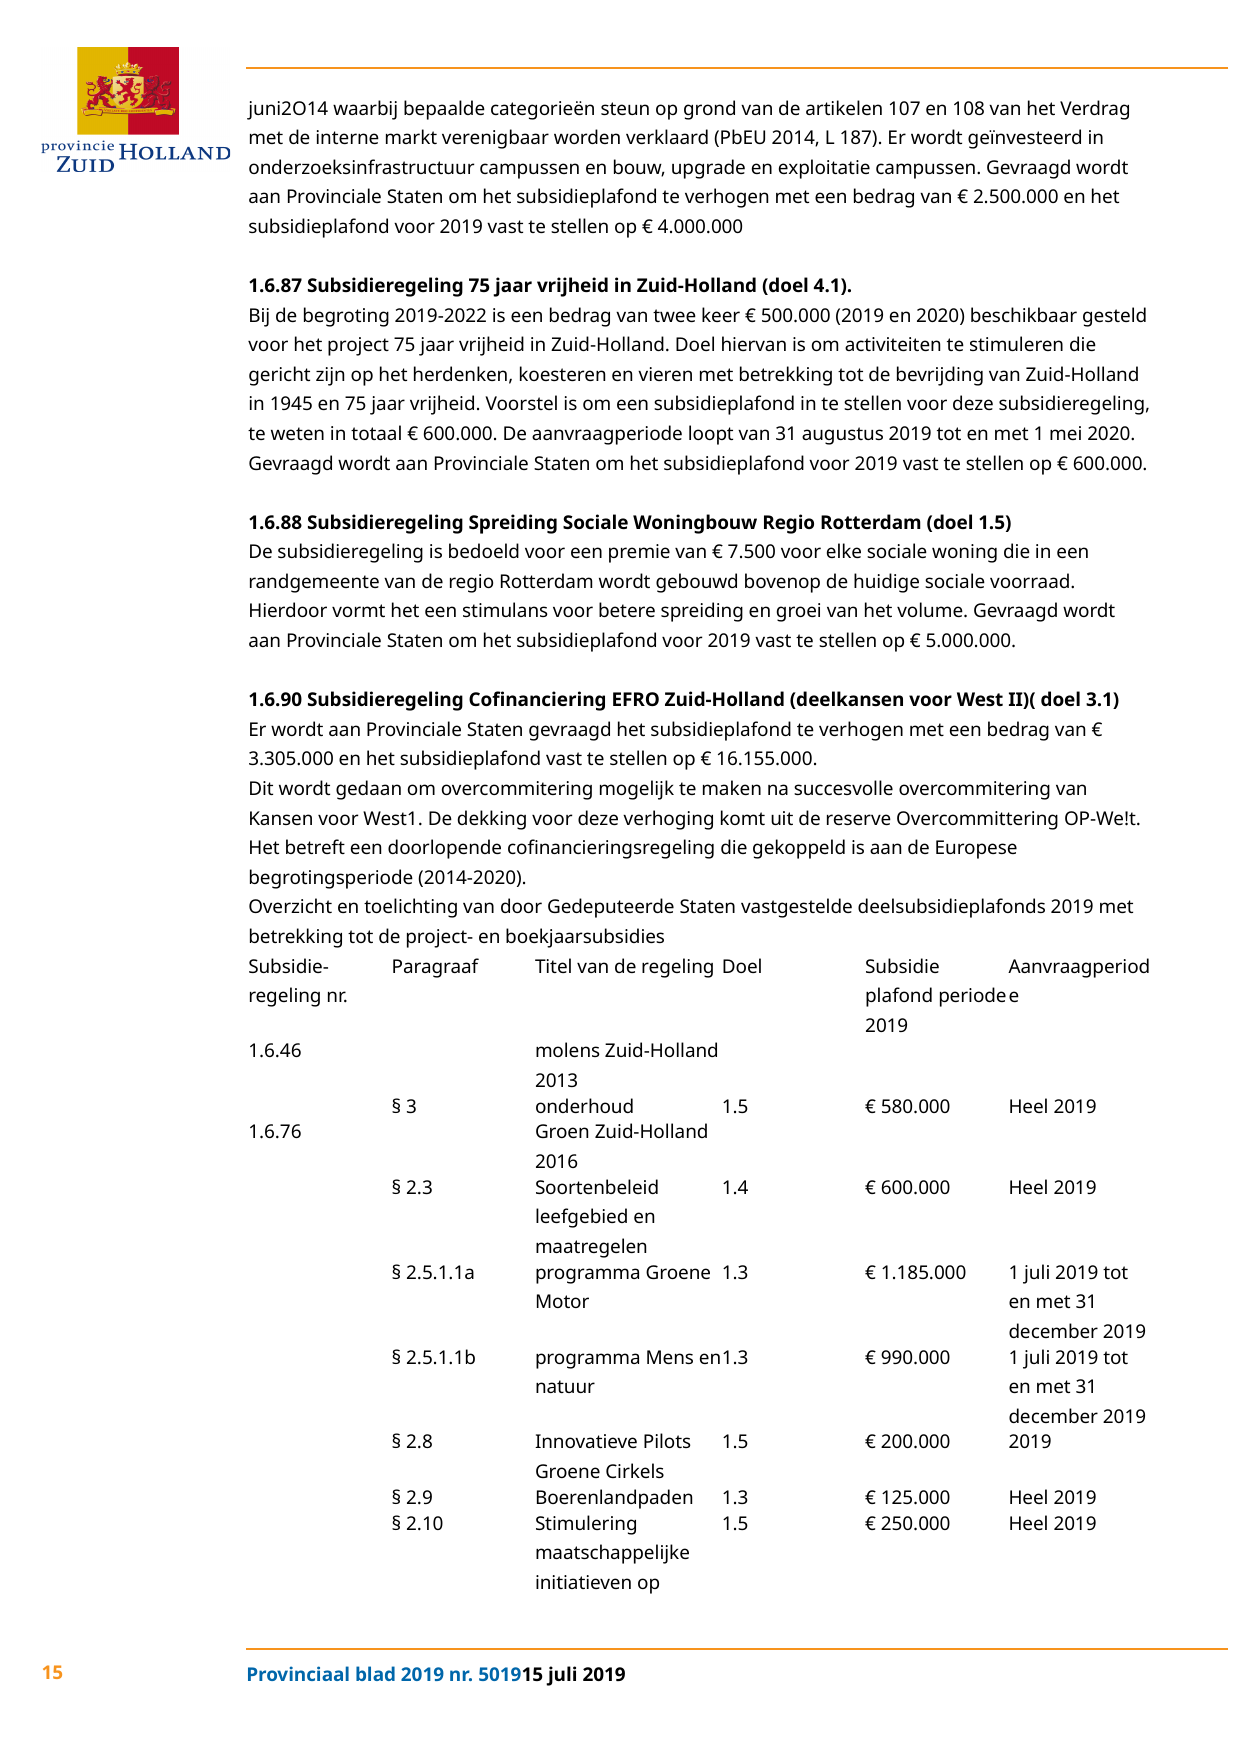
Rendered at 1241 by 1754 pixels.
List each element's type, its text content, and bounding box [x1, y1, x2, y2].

text Overzicht en toelichting van door Gedeputeerde Staten vastgestelde deelsubsidieplafonds 2019 met betrekking tot de project- en boekjaarsubsidies [248, 893, 1152, 949]
table_cell [248, 1174, 391, 1259]
table_cell € 200.000 [865, 1429, 1008, 1484]
table_cell 1.6.76 [248, 1119, 391, 1174]
table_cell § 2.5.1.1b [391, 1344, 535, 1429]
text Er wordt aan Provinciale Staten gevraagd het subsidieplafond te verhogen met een bedrag van € 3.305.000 en het subsidieplafond vast te stellen op € 16.155.000. [248, 716, 1152, 771]
table_cell € 990.000 [865, 1344, 1008, 1429]
table_cell Heel 2019 [1008, 1484, 1152, 1510]
table_cell 1 juli 2019 tot en met 31 december 2019 [1008, 1259, 1152, 1344]
table_cell 1.4 [722, 1174, 865, 1259]
table_cell Heel 2019 [1008, 1510, 1152, 1595]
table_cell Groen Zuid-Holland 2016 [535, 1119, 722, 1174]
text juni2O14 waarbij bepaalde categorieën steun op grond van de artikelen 107 en 108 van het Verdrag met de interne markt verenigbaar worden verklaard (PbEU 2014, L 187). Er wordt geïnvesteerd in onderzoeksinfrastructuur campussen en bouw, upgrade en exploitatie campussen. Gevraagd wordt aan Provinciale Staten om het subsidieplafond te verhogen met een bedrag van € 2.500.000 en het subsidieplafond voor 2019 vast te stellen op € 4.000.000 [248, 95, 1152, 239]
table_cell Heel 2019 [1008, 1174, 1152, 1259]
table_cell € 600.000 [865, 1174, 1008, 1259]
table_cell § 2.3 [391, 1174, 535, 1259]
table_cell [1008, 1119, 1152, 1174]
table_cell 1.5 [722, 1093, 865, 1119]
table_cell [248, 1093, 391, 1119]
table_cell § 3 [391, 1093, 535, 1119]
table_header Doel [722, 953, 865, 1038]
table_cell 2019 [1008, 1429, 1152, 1484]
table_cell [722, 1038, 865, 1093]
table_cell 1 juli 2019 tot en met 31 december 2019 [1008, 1344, 1152, 1429]
table_header Subsidie-regeling nr. [248, 953, 391, 1038]
table_cell 1.5 [722, 1510, 865, 1595]
text Dit wordt gedaan om overcommitering mogelijk te maken na succesvolle overcommitering van Kansen voor West1. De dekking voor deze verhoging komt uit de reserve Overcommittering OP-We!t. Het betreft een doorlopende cofinancieringsregeling die gekoppeld is aan de Europese begrotingsperiode (2014-2020). [248, 775, 1152, 890]
table_cell programma Groene Motor [535, 1259, 722, 1344]
table_cell [865, 1119, 1008, 1174]
text 1.6.88 Subsidieregeling Spreiding Sociale Woningbouw Regio Rotterdam (doel 1.5) [248, 509, 1152, 535]
table_cell € 125.000 [865, 1484, 1008, 1510]
table_cell § 2.5.1.1a [391, 1259, 535, 1344]
table_cell Innovatieve Pilots Groene Cirkels [535, 1429, 722, 1484]
text 1.6.90 Subsidieregeling Cofinanciering EFRO Zuid-Holland (deelkansen voor West II)( doel 3.1) [248, 686, 1152, 712]
table_cell [865, 1038, 1008, 1093]
table_cell 1.3 [722, 1484, 865, 1510]
table_cell [248, 1344, 391, 1429]
table_cell [248, 1484, 391, 1510]
table_cell [248, 1510, 391, 1595]
table_cell § 2.10 [391, 1510, 535, 1595]
table_cell Heel 2019 [1008, 1093, 1152, 1119]
table_cell [248, 1259, 391, 1344]
picture [41, 47, 231, 172]
table_header Subsidie plafond periode 2019 [865, 953, 1008, 1038]
table_cell molens Zuid-Holland 2013 [535, 1038, 722, 1093]
table_cell Soortenbeleid leefgebied en maatregelen [535, 1174, 722, 1259]
table_cell § 2.9 [391, 1484, 535, 1510]
table_cell 1.3 [722, 1259, 865, 1344]
table_cell 1.6.46 [248, 1038, 391, 1093]
table_cell Boerenlandpaden [535, 1484, 722, 1510]
table_cell € 1.185.000 [865, 1259, 1008, 1344]
table_cell [722, 1119, 865, 1174]
table_cell [391, 1119, 535, 1174]
table_cell € 580.000 [865, 1093, 1008, 1119]
text Bij de begroting 2019-2022 is een bedrag van twee keer € 500.000 (2019 en 2020) beschikbaar gesteld voor het project 75 jaar vrijheid in Zuid-Holland. Doel hiervan is om activiteiten te stimuleren die gericht zijn op het herdenken, koesteren en vieren met betrekking tot de bevrijding van Zuid-Holland in 1945 en 75 jaar vrijheid. Voorstel is om een subsidieplafond in te stellen voor deze subsidieregeling, te weten in totaal € 600.000. De aanvraagperiode loopt van 31 augustus 2019 tot en met 1 mei 2020. Gevraagd wordt aan Provinciale Staten om het subsidieplafond voor 2019 vast te stellen op € 600.000. [248, 302, 1152, 476]
text De subsidieregeling is bedoeld voor een premie van € 7.500 voor elke sociale woning die in een randgemeente van de regio Rotterdam wordt gebouwd bovenop de huidige sociale voorraad. Hierdoor vormt het een stimulans voor betere spreiding en groei van het volume. Gevraagd wordt aan Provinciale Staten om het subsidieplafond voor 2019 vast te stellen op € 5.000.000. [248, 538, 1152, 653]
table_header Titel van de regeling [535, 953, 722, 1038]
table_cell [391, 1038, 535, 1093]
table_cell [1008, 1038, 1152, 1093]
table_header Aanvraagperiode [1008, 953, 1152, 1038]
table_cell § 2.8 [391, 1429, 535, 1484]
table_cell programma Mens en natuur [535, 1344, 722, 1429]
table_cell [248, 1429, 391, 1484]
table_header Paragraaf [391, 953, 535, 1038]
table_cell 1.5 [722, 1429, 865, 1484]
text 1.6.87 Subsidieregeling 75 jaar vrijheid in Zuid-Holland (doel 4.1). [248, 272, 1152, 298]
table_cell Stimulering maatschappelijke initiatieven op [535, 1510, 722, 1595]
table_cell € 250.000 [865, 1510, 1008, 1595]
table_cell onderhoud [535, 1093, 722, 1119]
table_cell 1.3 [722, 1344, 865, 1429]
